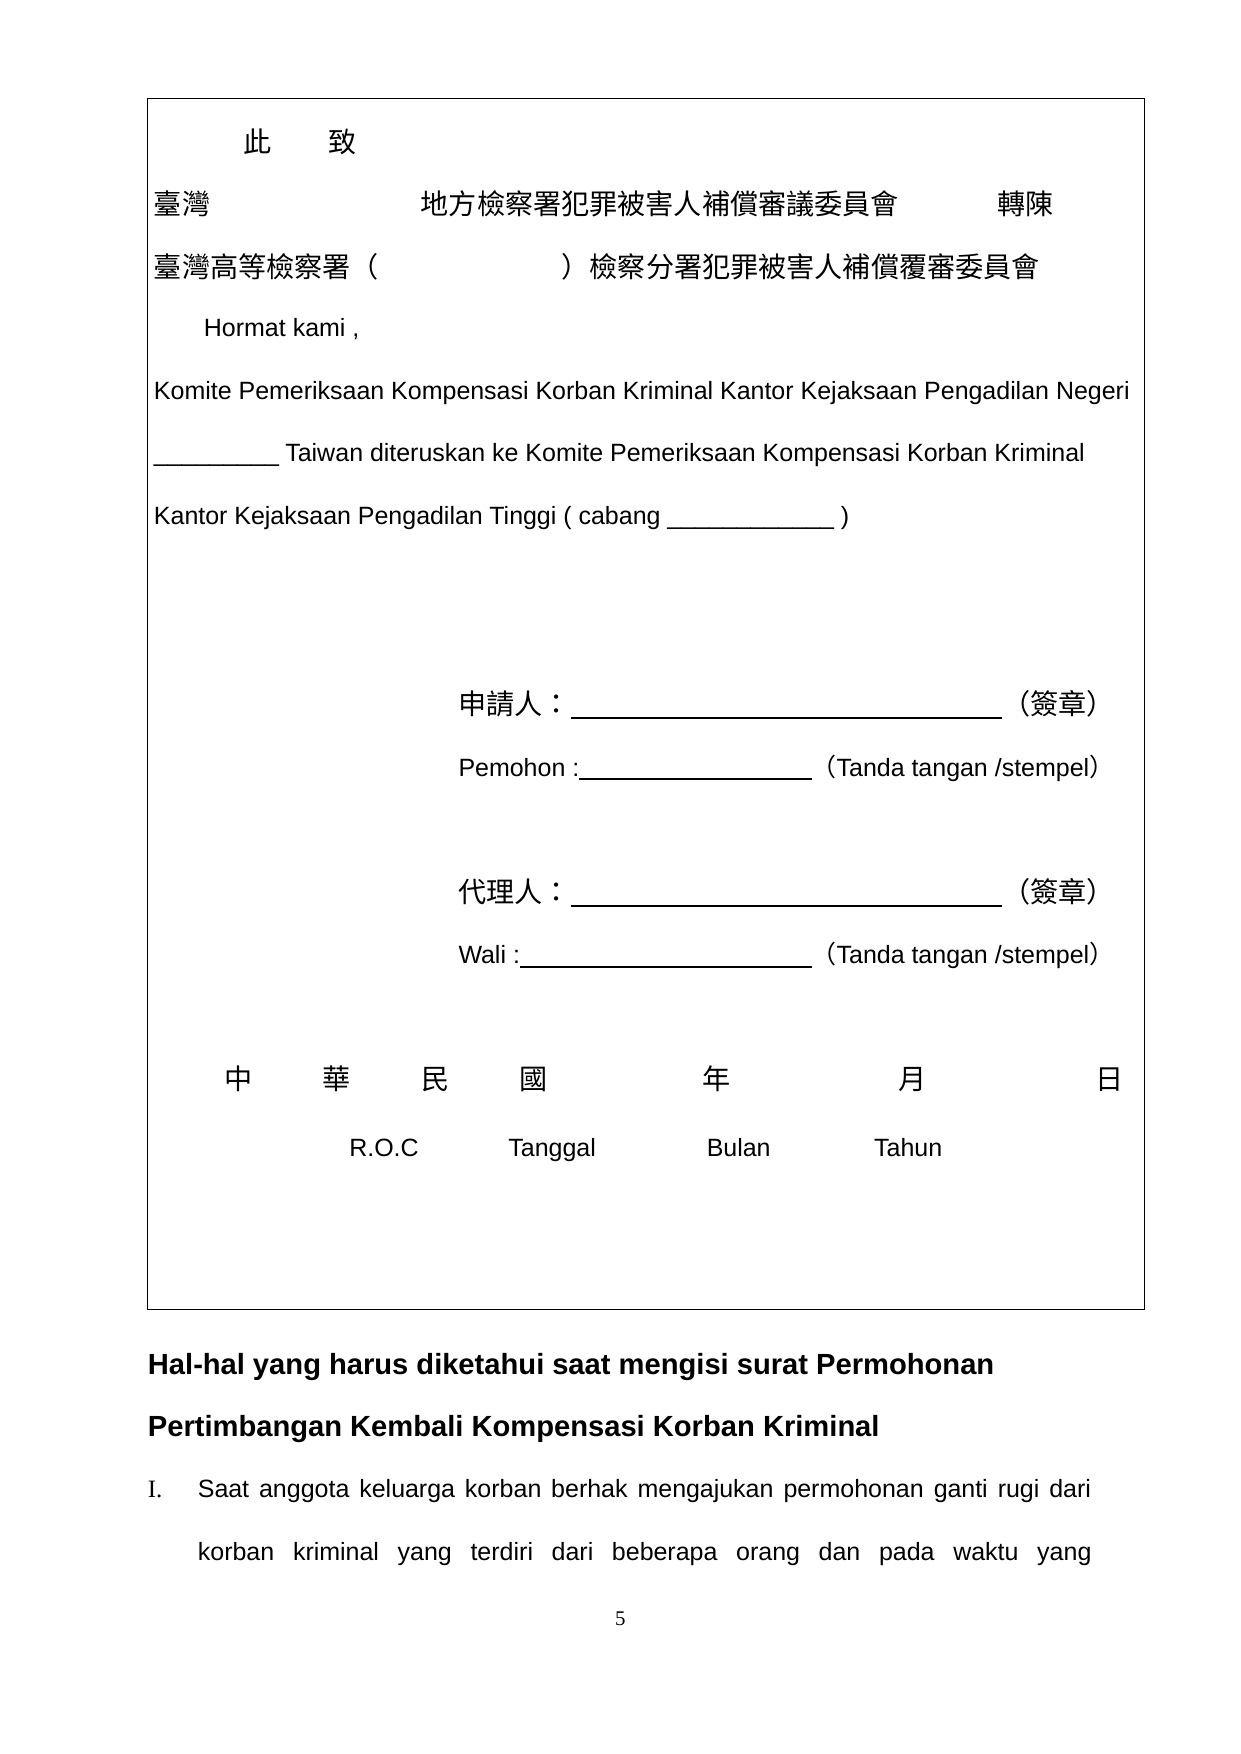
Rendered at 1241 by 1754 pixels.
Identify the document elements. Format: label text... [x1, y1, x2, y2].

text Hal-hal yang harus diketahui saat mengisi surat Permohonan Pertimbangan Kembali Kompensasi Korban Kriminal [148, 1322, 1092, 1447]
table_cell 此 致 臺灣 地方檢察署犯罪被害人補償審議委員會 轉陳 臺灣高等檢察署（ ）檢察分署犯罪被害人補償覆審委員會 Hormat kami , Komite Pemeriksaan Kompensasi Korban Kriminal Kantor Kejaksaan Pengadilan Negeri _________ Taiwan diteruskan ke Komite Pemeriksaan Kompensasi Korban Kriminal Kantor Kejaksaan Pengadilan Tinggi ( cabang ____________ ) 申請人： （簽章） Pemohon : （Tanda tangan /stempel） 代理人： （簽章） Wali : （Tanda tangan /stempel） 中 華 民 國 年 月 日 R.O.C Tanggal Bulan Tahun [148, 99, 1144, 1308]
list Saat anggota keluarga korban berhak mengajukan permohonan ganti rugi dari korban kriminal yang terdiri dari beberapa orang dan pada waktu yang [148, 1447, 1092, 1572]
